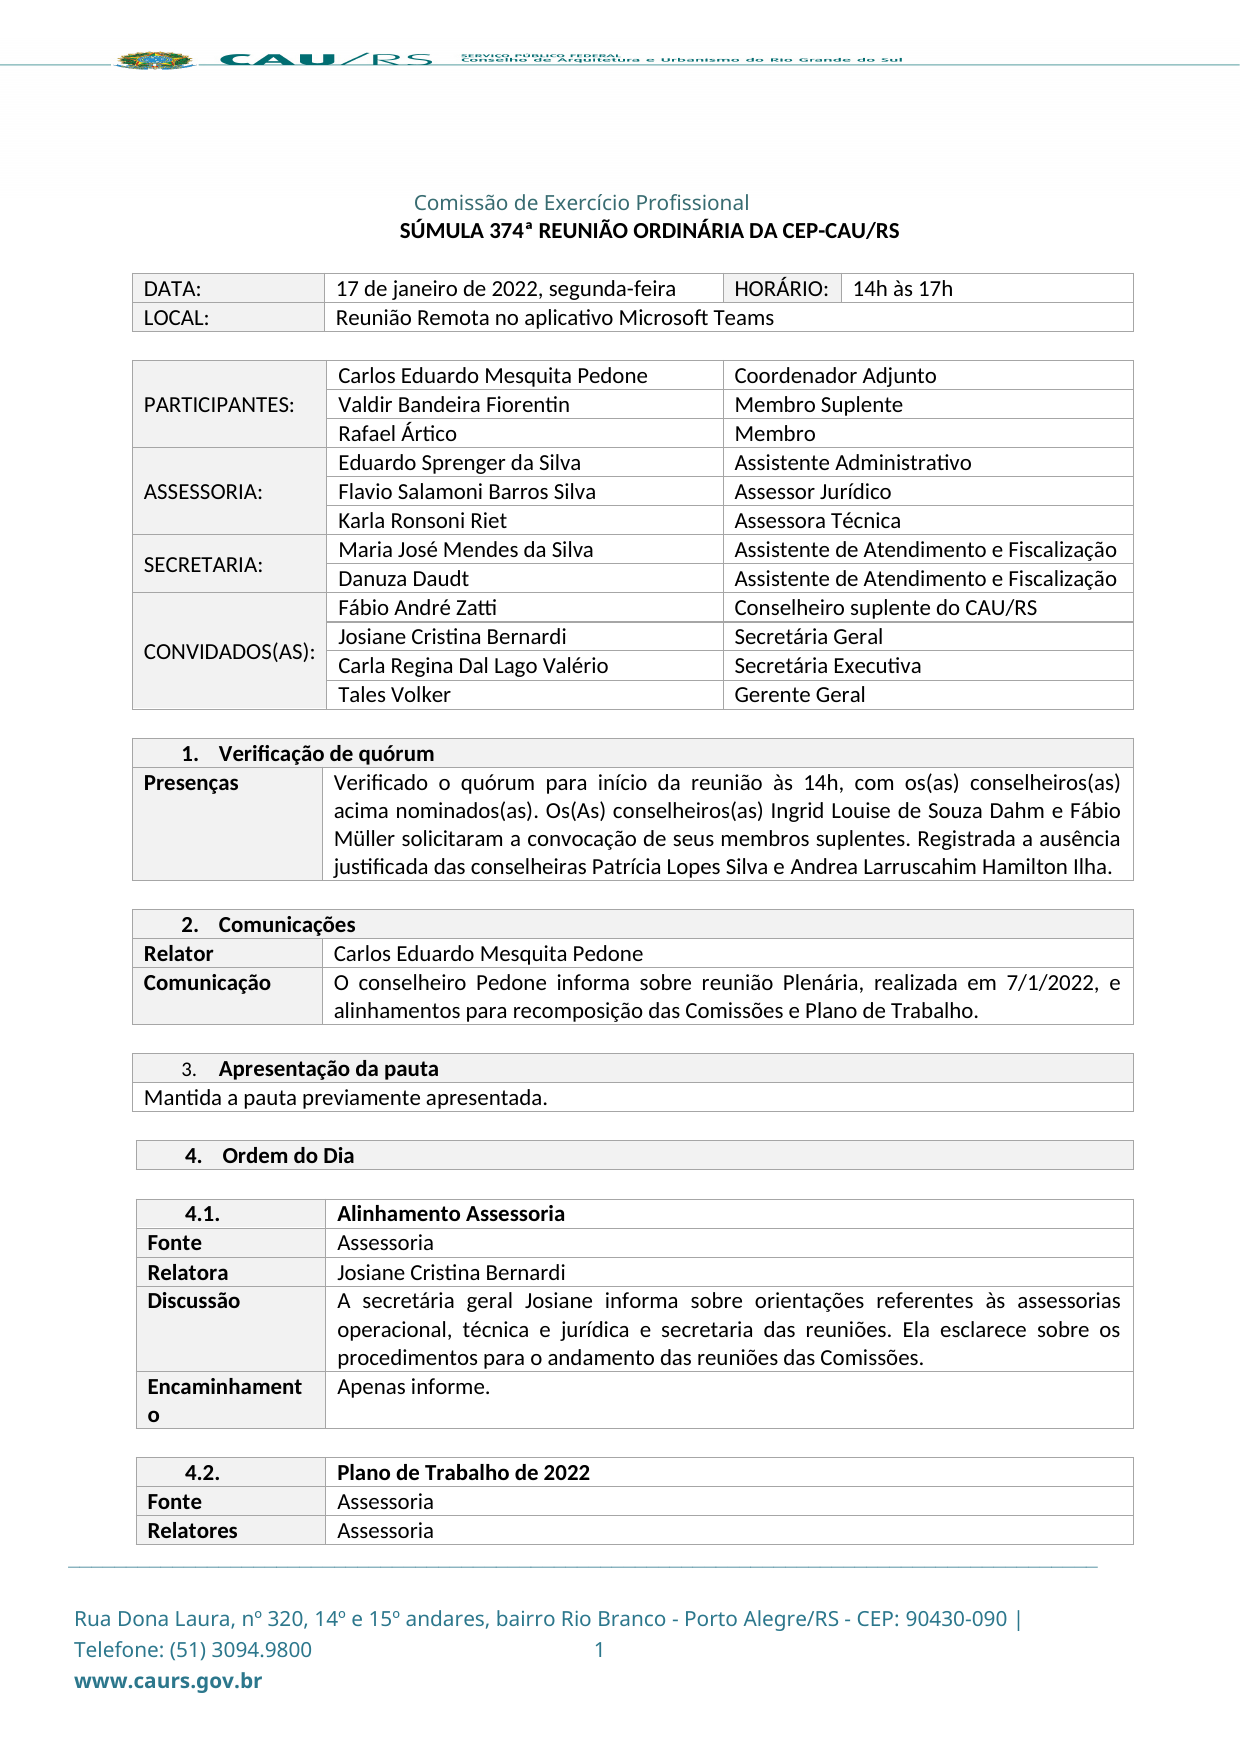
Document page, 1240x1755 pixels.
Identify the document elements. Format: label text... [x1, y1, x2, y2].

table_cell Comunicação [133, 968, 322, 1024]
table_cell Alinhamento Assessoria [326, 1200, 1133, 1227]
table_cell Relatores [137, 1516, 325, 1544]
table_header Carlos Eduardo Mesquita Pedone [327, 361, 723, 389]
table_cell Josiane Cristina Bernardi [327, 623, 723, 650]
table_cell Gerente Geral [724, 681, 1133, 708]
table_header DATA: [133, 274, 324, 302]
table_cell Secretária Executiva [724, 651, 1133, 679]
table_cell [136, 1429, 1133, 1457]
table_cell Secretária Geral [724, 623, 1133, 650]
table_cell [131, 1457, 136, 1486]
table_header HORÁRIO: [724, 274, 841, 302]
table_cell [137, 1200, 325, 1227]
table_cell Carla Regina Dal Lago Valério [327, 651, 723, 679]
table_cell [131, 1257, 136, 1286]
table_cell Apenas informe. [326, 1372, 1133, 1428]
table_cell Assessor Jurídico [724, 477, 1133, 505]
table_cell Membro Suplente [724, 390, 1133, 418]
table_cell Assistente de Atendimento e Fiscalização [724, 535, 1133, 563]
table_header PARTICIPANTES: [133, 361, 326, 447]
table_cell Conselheiro suplente do CAU/RS [724, 593, 1133, 621]
table_cell [131, 1371, 136, 1428]
table_cell Flavio Salamoni Barros Silva [327, 477, 723, 505]
table_cell Plano de Trabalho de 2022 [326, 1458, 1133, 1486]
table_header [131, 1140, 136, 1169]
table_cell Mantida a pauta previamente apresentada. [133, 1083, 1133, 1111]
table_cell Discussão [137, 1287, 325, 1371]
table_cell A secretária geral Josiane informa sobre orientações referentes às assessorias operacional, técnica e jurídica e secretaria das reuniões. Ela esclarece sobre os procedimentos para o andamento das reuniões das Comissões. [326, 1287, 1133, 1371]
table_cell [137, 1458, 325, 1486]
table_cell Fonte [137, 1487, 325, 1515]
table_cell Assessoria [326, 1487, 1133, 1515]
table_cell Reunião Remota no aplicativo Microsoft Teams [325, 303, 1133, 331]
table_cell Valdir Bandeira Fiorentin [327, 390, 723, 418]
table_header 14h às 17h [842, 274, 1133, 302]
table_cell Danuza Daudt [327, 564, 723, 592]
table_cell [131, 1428, 136, 1457]
table_cell Fonte [137, 1229, 325, 1257]
table_cell [131, 1169, 136, 1198]
table_cell O conselheiro Pedone informa sobre reunião Plenária, realizada em 7/1/2022, e alinhamentos para recomposição das Comissões e Plano de Trabalho. [323, 968, 1133, 1024]
table_cell Comunicações [133, 910, 1133, 938]
table_cell Encaminhamento [137, 1372, 325, 1428]
table_header Coordenador Adjunto [724, 361, 1133, 389]
table_cell CONVIDADOS(AS): [133, 593, 326, 708]
table_cell [131, 1286, 136, 1371]
table_cell Apresentação da pauta [133, 1054, 1133, 1082]
table_cell Assistente Administrativo [724, 448, 1133, 476]
table_cell [131, 1486, 136, 1515]
table_cell Josiane Cristina Bernardi [326, 1258, 1133, 1286]
table_cell Relator [133, 939, 322, 967]
table_cell Membro [724, 419, 1133, 447]
table_cell Carlos Eduardo Mesquita Pedone [323, 939, 1133, 967]
table_cell Assistente de Atendimento e Fiscalização [724, 564, 1133, 592]
table_cell Relatora [137, 1258, 325, 1286]
table_cell Maria José Mendes da Silva [327, 535, 723, 563]
table_header Ordem do Dia [137, 1141, 1133, 1169]
table_cell Assessoria [326, 1229, 1133, 1257]
table_cell SECRETARIA: [133, 535, 326, 592]
text SÚMULA 374ª REUNIÃO ORDINÁRIA DA CEP-CAU/RS [133, 217, 1093, 244]
table_cell [131, 1199, 136, 1227]
table_header Verificação de quórum [133, 739, 1133, 767]
table_cell [133, 1025, 1133, 1053]
table_cell Fábio André Zatti [327, 593, 723, 621]
table_cell [133, 881, 1133, 909]
table_cell Presenças [133, 768, 322, 880]
table_cell LOCAL: [133, 303, 324, 331]
table_cell Assessoria [326, 1516, 1133, 1544]
table_cell Karla Ronsoni Riet [327, 506, 723, 534]
table_cell Verificado o quórum para início da reunião às 14h, com os(as) conselheiros(as) acima nominados(as). Os(As) conselheiros(as) Ingrid Louise de Souza Dahm e Fábio Müller solicitaram a convocação de seus membros suplentes. Registrada a ausência justificada das conselheiras Patrícia Lopes Silva e Andrea Larruscahim Hamilton Ilha. [323, 768, 1133, 880]
table_cell Tales Volker [327, 681, 723, 708]
table_cell Eduardo Sprenger da Silva [327, 448, 723, 476]
table_cell [131, 1228, 136, 1257]
table_cell Assessora Técnica [724, 506, 1133, 534]
table_cell ASSESSORIA: [133, 448, 326, 534]
table_cell [131, 1515, 136, 1544]
table_cell [136, 1170, 1133, 1198]
table_cell Rafael Ártico [327, 419, 723, 447]
table_header 17 de janeiro de 2022, segunda-feira [325, 274, 723, 302]
